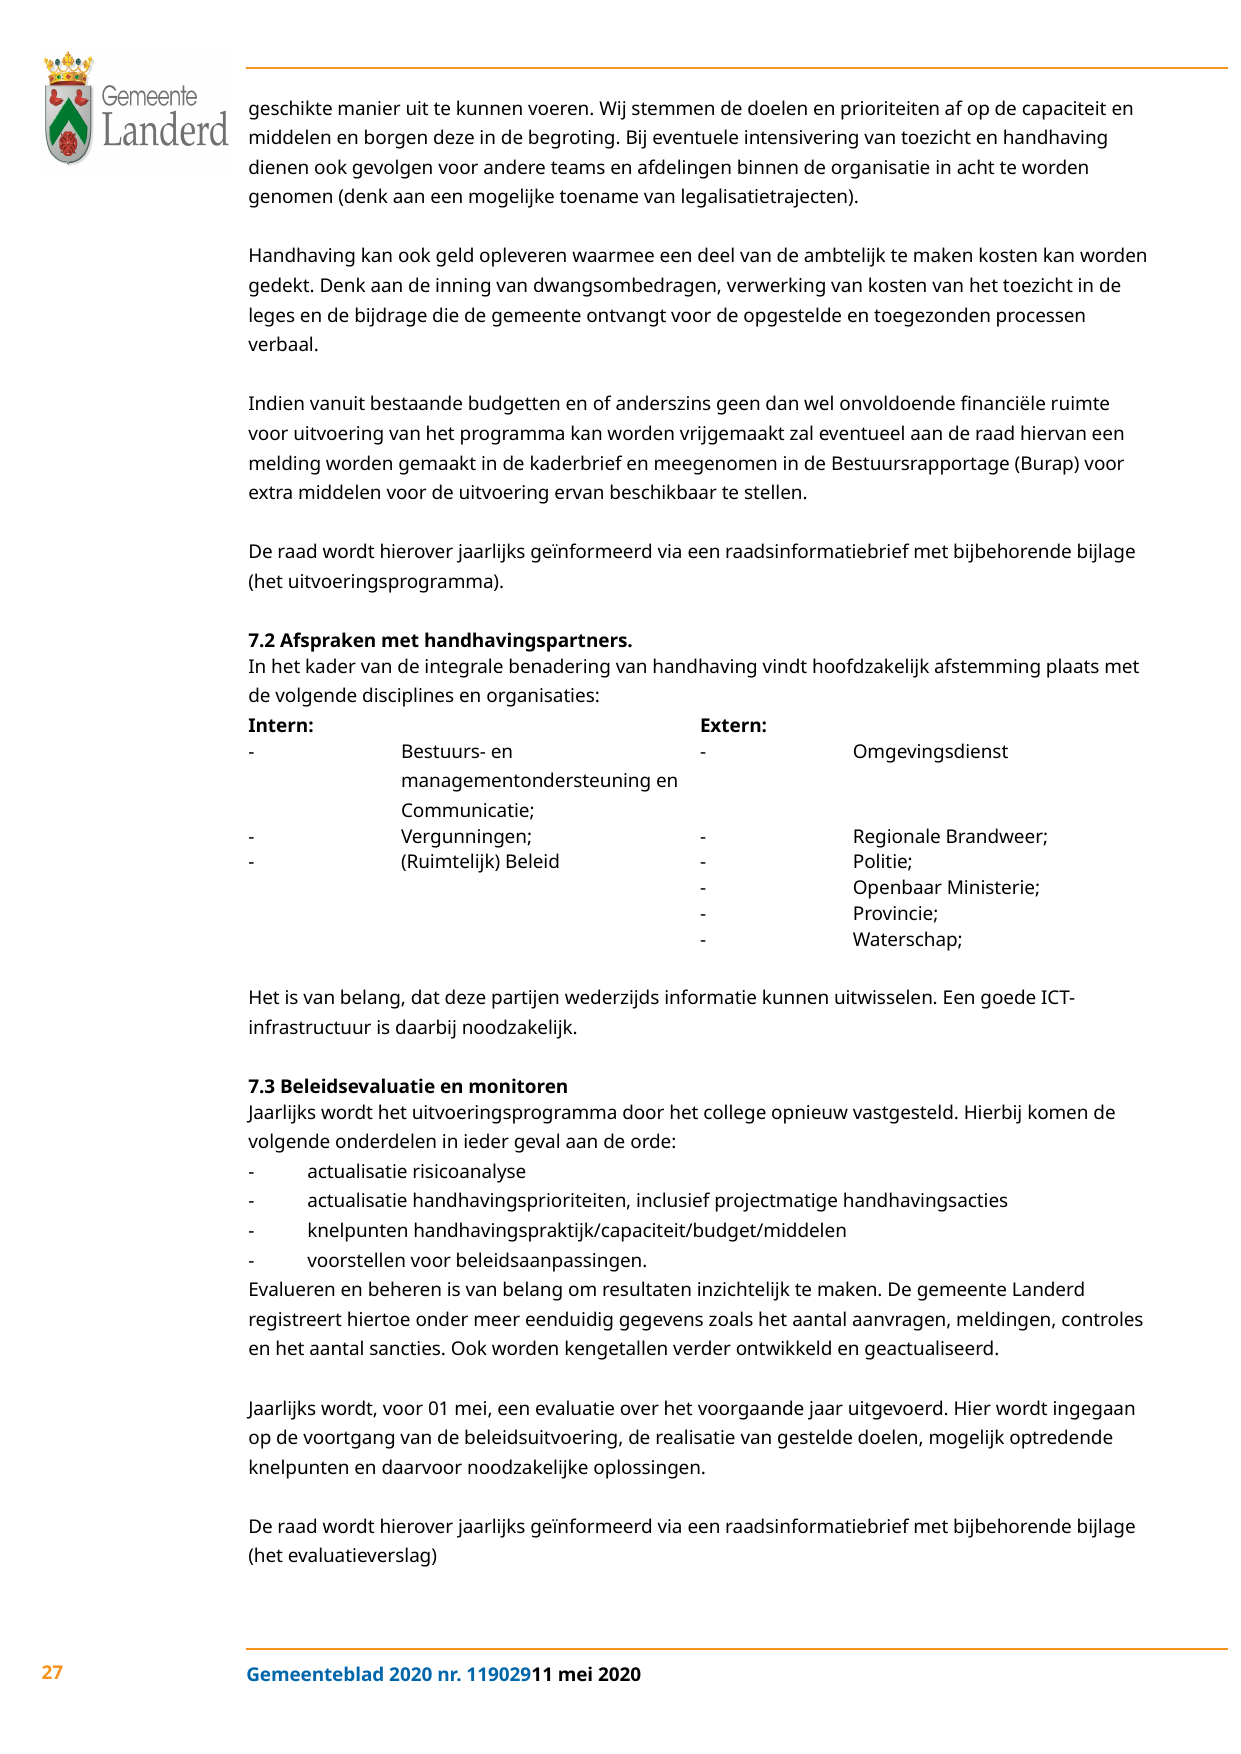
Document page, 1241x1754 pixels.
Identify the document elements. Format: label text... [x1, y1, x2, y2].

text Het is van belang, dat deze partijen wederzijds informatie kunnen uitwisselen. Een goede ICT-infrastructuur is daarbij noodzakelijk. [248, 984, 1152, 1040]
table_cell - [248, 823, 401, 849]
table_cell [248, 900, 401, 926]
table_header Extern: [700, 712, 1152, 738]
list voorstellen voor beleidsaanpassingen. [248, 1247, 1152, 1272]
table_cell Bestuurs- en managementondersteuning en Communicatie; [401, 738, 700, 823]
table_cell - [248, 738, 401, 823]
text Evalueren en beheren is van belang om resultaten inzichtelijk te maken. De gemeente Landerd registreert hiertoe onder meer eenduidig gegevens zoals het aantal aanvragen, meldingen, controles en het aantal sancties. Ook worden kengetallen verder ontwikkeld en geactualiseerd. [248, 1276, 1152, 1361]
text Jaarlijks wordt, voor 01 mei, een evaluatie over het voorgaande jaar uitgevoerd. Hier wordt ingegaan op de voortgang van de beleidsuitvoering, de realisatie van gestelde doelen, mogelijk optredende knelpunten en daarvoor noodzakelijke oplossingen. [248, 1395, 1152, 1479]
table_cell Waterschap; [853, 926, 1152, 952]
table_header Intern: [248, 712, 700, 738]
table_cell - [248, 849, 401, 874]
text 7.2 Afspraken met handhavingspartners. [248, 627, 1152, 653]
list actualisatie risicoanalyse [248, 1158, 1152, 1184]
table_cell [401, 900, 700, 926]
table_cell - [700, 926, 853, 952]
picture [41, 47, 231, 172]
table_cell (Ruimtelijk) Beleid [401, 849, 700, 874]
table_cell Provincie; [853, 900, 1152, 926]
table_cell [248, 874, 401, 900]
table_cell - [700, 823, 853, 849]
table_cell Regionale Brandweer; [853, 823, 1152, 849]
text De raad wordt hierover jaarlijks geïnformeerd via een raadsinformatiebrief met bijbehorende bijlage (het evaluatieverslag) [248, 1513, 1152, 1568]
table_cell [248, 926, 401, 952]
table_cell - [700, 874, 853, 900]
list knelpunten handhavingspraktijk/capaciteit/budget/middelen [248, 1217, 1152, 1243]
table_cell - [700, 849, 853, 874]
text Handhaving kan ook geld opleveren waarmee een deel van de ambtelijk te maken kosten kan worden gedekt. Denk aan de inning van dwangsombedragen, verwerking van kosten van het toezicht in de leges en de bijdrage die de gemeente ontvangt voor de opgestelde en toegezonden processen verbaal. [248, 243, 1152, 357]
text In het kader van de integrale benadering van handhaving vindt hoofdzakelijk afstemming plaats met de volgende disciplines en organisaties: [248, 653, 1152, 708]
table_cell [401, 874, 700, 900]
text 7.3 Beleidsevaluatie en monitoren [248, 1073, 1152, 1099]
table_cell Vergunningen; [401, 823, 700, 849]
table_cell Omgevingsdienst [853, 738, 1152, 823]
list actualisatie handhavingsprioriteiten, inclusief projectmatige handhavingsacties [248, 1188, 1152, 1213]
table_cell - [700, 900, 853, 926]
table_cell Politie; [853, 849, 1152, 874]
text geschikte manier uit te kunnen voeren. Wij stemmen de doelen en prioriteiten af op de capaciteit en middelen en borgen deze in de begroting. Bij eventuele intensivering van toezicht en handhaving dienen ook gevolgen voor andere teams en afdelingen binnen de organisatie in acht te worden genomen (denk aan een mogelijke toename van legalisatietrajecten). [248, 95, 1152, 209]
table_cell [401, 926, 700, 952]
text Jaarlijks wordt het uitvoeringsprogramma door het college opnieuw vastgesteld. Hierbij komen de volgende onderdelen in ieder geval aan de orde: [248, 1099, 1152, 1154]
text Indien vanuit bestaande budgetten en of anderszins geen dan wel onvoldoende financiële ruimte voor uitvoering van het programma kan worden vrijgemaakt zal eventueel aan de raad hiervan een melding worden gemaakt in de kaderbrief en meegenomen in de Bestuursrapportage (Burap) voor extra middelen voor de uitvoering ervan beschikbaar te stellen. [248, 391, 1152, 505]
table_cell - [700, 738, 853, 823]
table_cell Openbaar Ministerie; [853, 874, 1152, 900]
text De raad wordt hierover jaarlijks geïnformeerd via een raadsinformatiebrief met bijbehorende bijlage (het uitvoeringsprogramma). [248, 538, 1152, 594]
